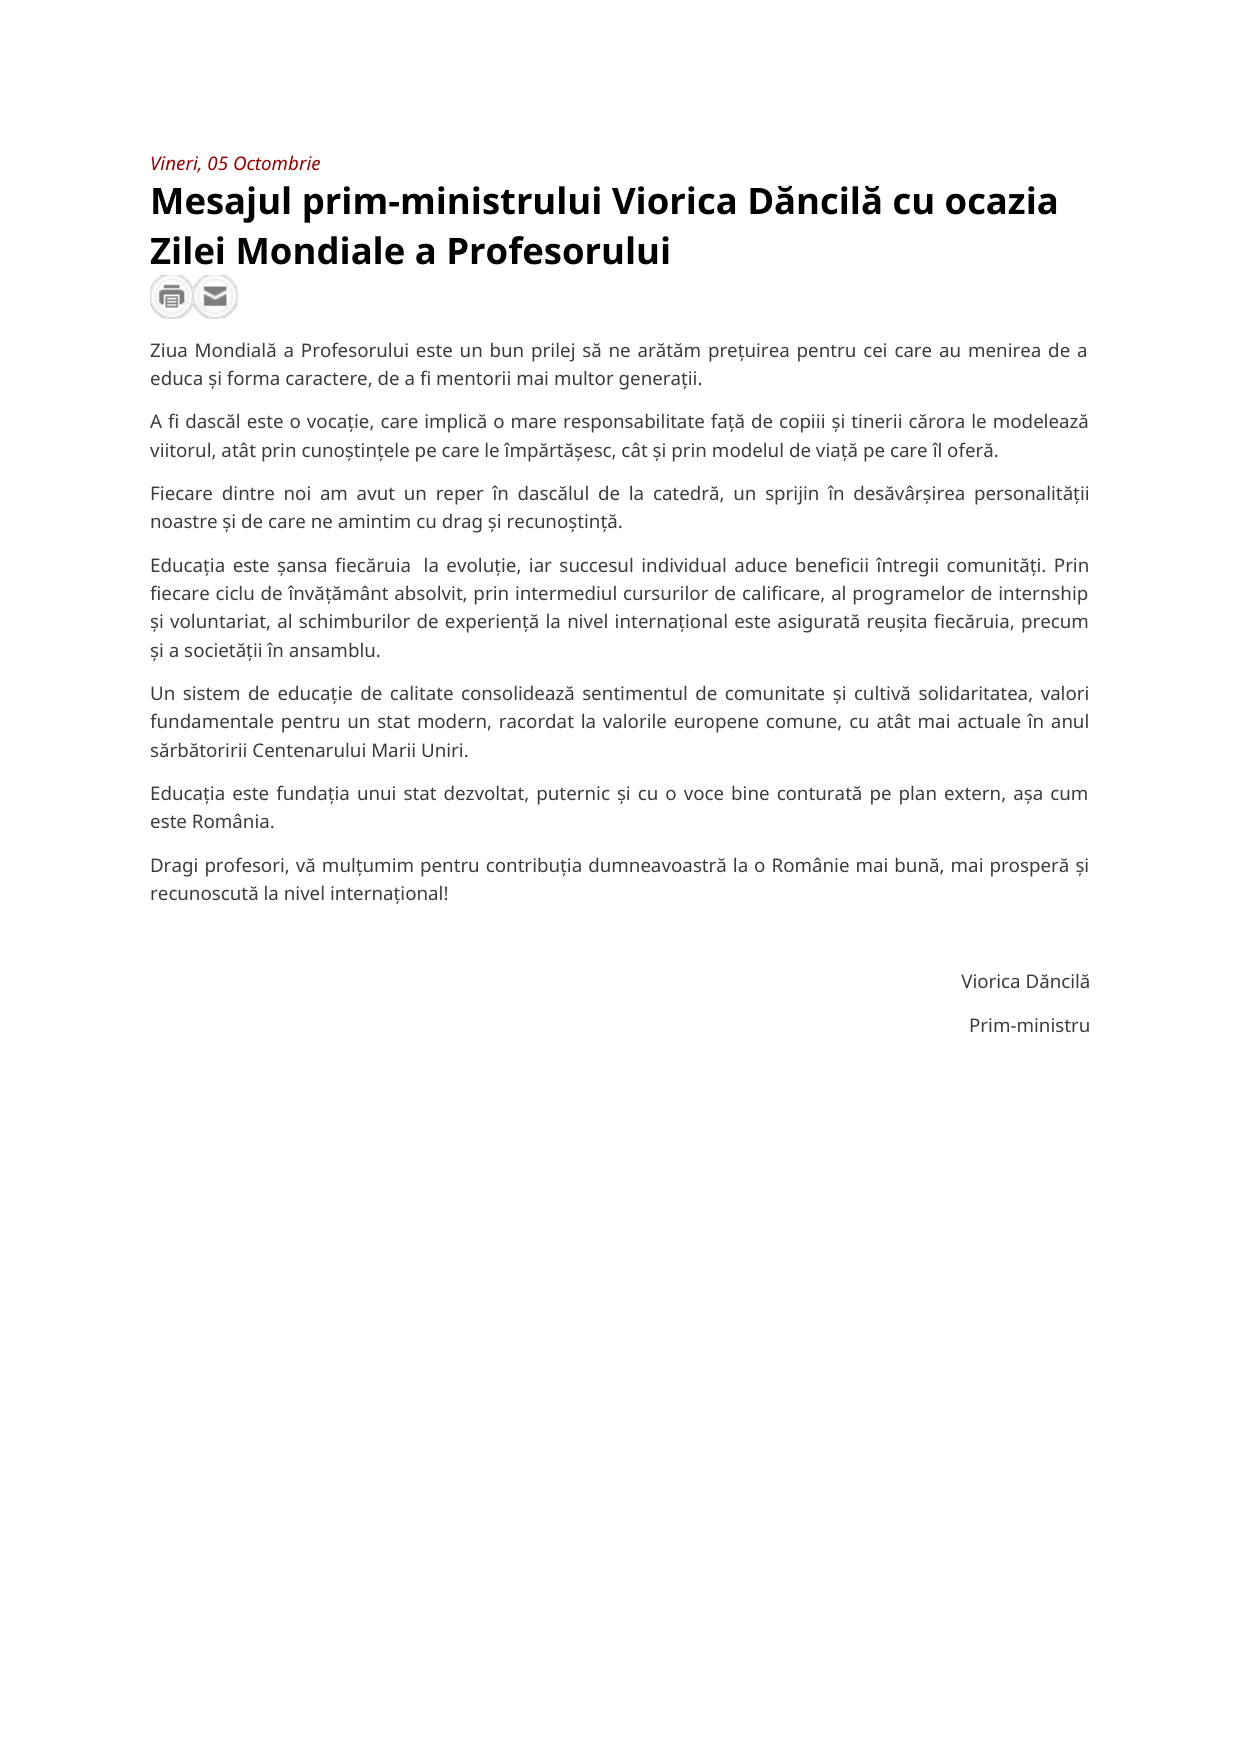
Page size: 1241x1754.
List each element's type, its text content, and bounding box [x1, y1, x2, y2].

text Ziua Mondială a Profesorului este un bun prilej să ne arătăm prețuirea pentru cei care au menirea de a educa și forma caractere, de a fi mentorii mai multor generații. [150, 334, 1090, 391]
text Prim-ministru [150, 1009, 1090, 1037]
text Viorica Dăncilă [150, 966, 1090, 994]
text Un sistem de educație de calitate consolidează sentimentul de comunitate și cultivă solidaritatea, valori fundamentale pentru un stat modern, racordat la valorile europene comune, cu atât mai actuale în anul sărbătoririi Centenarului Marii Uniri. [150, 678, 1090, 762]
text Fiecare dintre noi am avut un reper în dascălul de la catedră, un sprijin în desăvârșirea personalității noastre și de care ne amintim cu drag și recunoștință. [150, 478, 1090, 534]
text Educația este șansa fiecăruia la evoluție, iar succesul individual aduce beneficii întregii comunități. Prin fiecare ciclu de învățământ absolvit, prin intermediul cursurilor de calificare, al programelor de internship și voluntariat, al schimburilor de experiență la nivel internațional este asigurată reușita fiecăruia, precum și a societății în ansamblu. [150, 550, 1090, 662]
text Dragi profesori, vă mulțumim pentru contribuția dumneavoastră la o Românie mai bună, mai prosperă și recunoscută la nivel internațional! [150, 850, 1090, 906]
text Mesajul prim-ministrului Viorica Dăncilă cu ocazia Zilei Mondiale a Profesorului [150, 176, 1090, 275]
text A fi dascăl este o vocație, care implică o mare responsabilitate față de copiii și tinerii cărora le modelează viitorul, atât prin cunoștințele pe care le împărtășesc, cât și prin modelul de viață pe care îl oferă. [150, 406, 1090, 462]
text Vineri, 05 Octombrie [150, 150, 1090, 176]
text Educația este fundația unui stat dezvoltat, puternic și cu o voce bine conturată pe plan extern, așa cum este România. [150, 778, 1090, 834]
